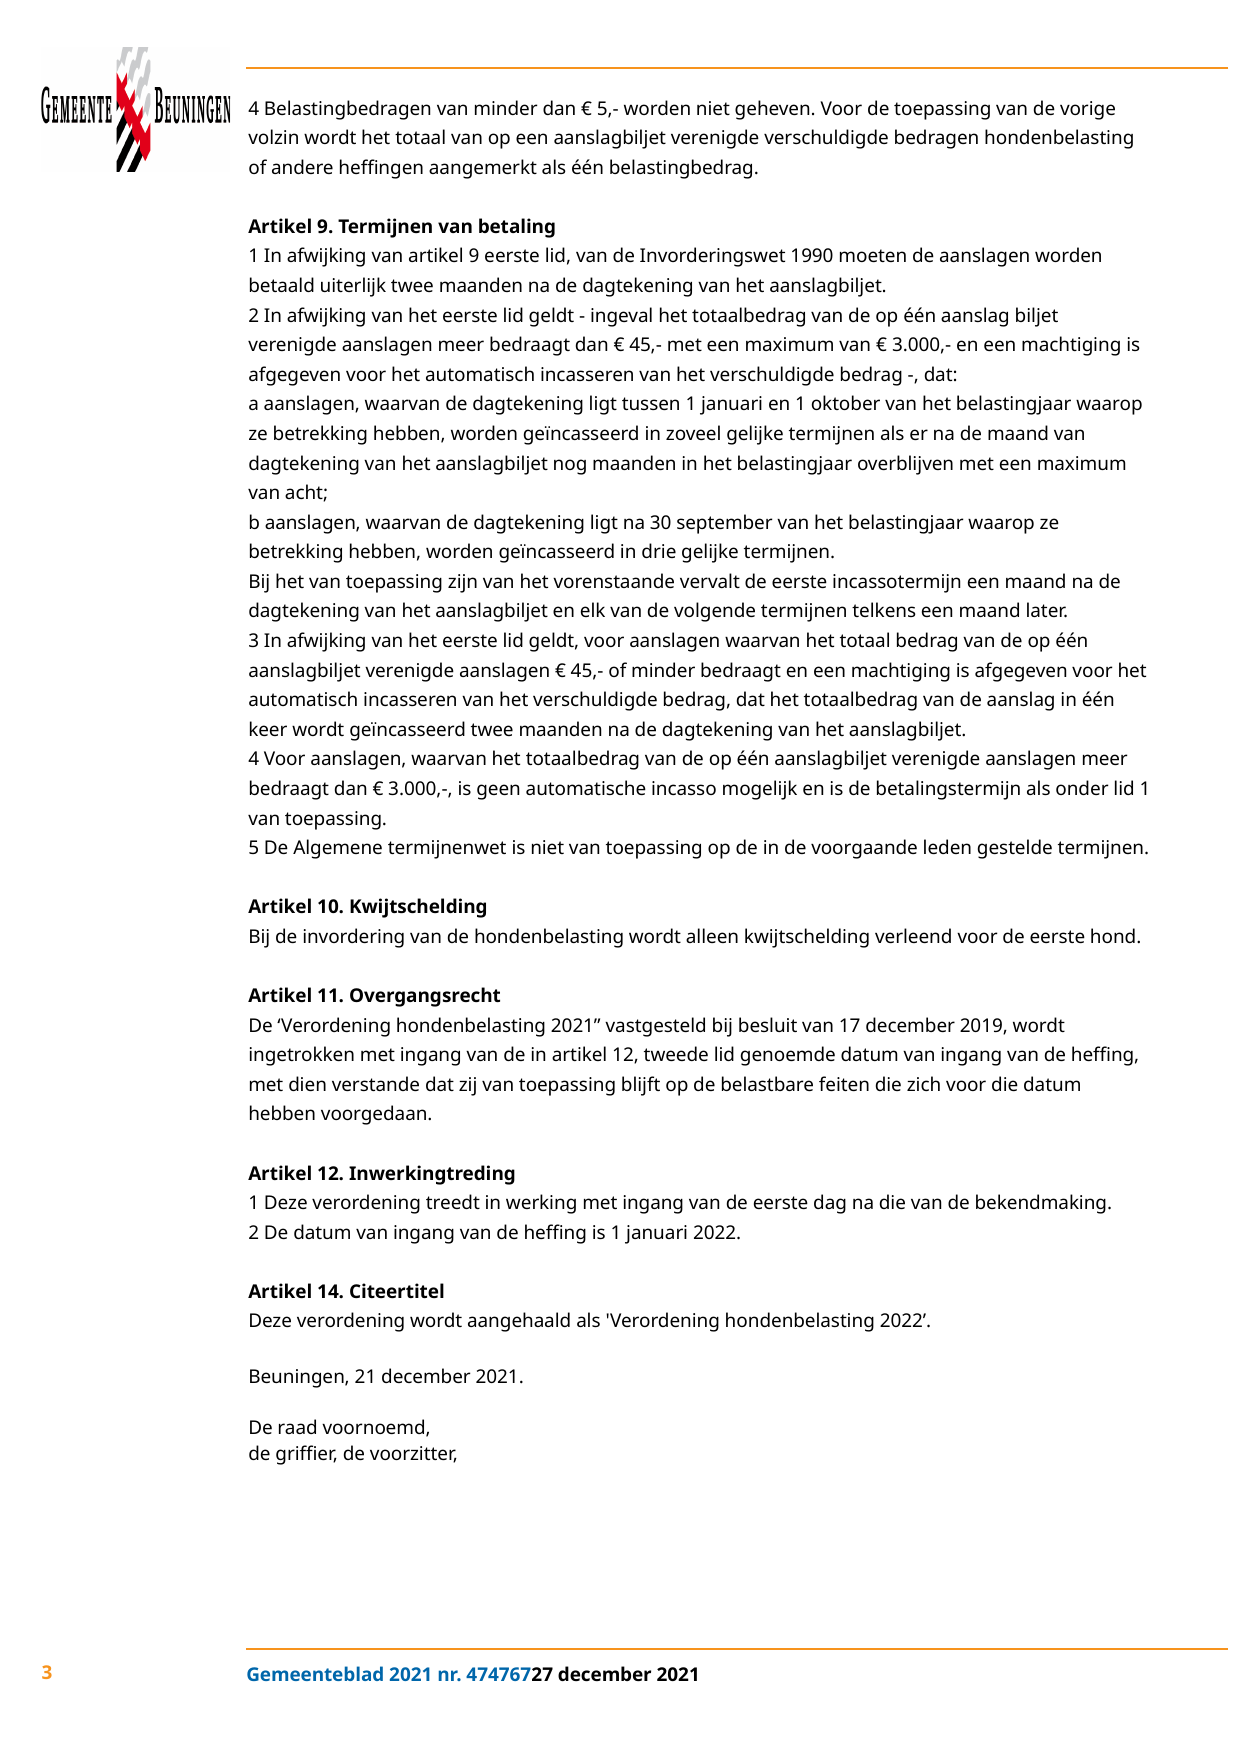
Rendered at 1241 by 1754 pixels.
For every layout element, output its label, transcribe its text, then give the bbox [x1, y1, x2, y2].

text b aanslagen, waarvan de dagtekening ligt na 30 september van het belastingjaar waarop ze betrekking hebben, worden geïncasseerd in drie gelijke termijnen. [248, 509, 1152, 564]
text Artikel 11. Overgangsrecht [248, 982, 1152, 1008]
text 4 Belastingbedragen van minder dan € 5,- worden niet geheven. Voor de toepassing van de vorige volzin wordt het totaal van op een aanslagbiljet verenigde verschuldigde bedragen hondenbelasting of andere heffingen aangemerkt als één belastingbedrag. [248, 95, 1152, 180]
text Artikel 10. Kwijtschelding [248, 893, 1152, 919]
text Artikel 14. Citeertitel [248, 1278, 1152, 1304]
text Beuningen, 21 december 2021. [248, 1363, 1152, 1389]
text 4 Voor aanslagen, waarvan het totaalbedrag van de op één aanslagbiljet verenigde aanslagen meer bedraagt dan € 3.000,-, is geen automatische incasso mogelijk en is de betalingstermijn als onder lid 1 van toepassing. [248, 746, 1152, 831]
text Bij de invordering van de hondenbelasting wordt alleen kwijtschelding verleend voor de eerste hond. [248, 923, 1152, 949]
text de griffier, de voorzitter, [248, 1440, 1152, 1466]
text Bij het van toepassing zijn van het vorenstaande vervalt de eerste incassotermijn een maand na de dagtekening van het aanslagbiljet en elk van de volgende termijnen telkens een maand later. [248, 568, 1152, 623]
text 5 De Algemene termijnenwet is niet van toepassing op de in de voorgaande leden gestelde termijnen. [248, 834, 1152, 860]
text Artikel 9. Termijnen van betaling [248, 213, 1152, 239]
text 3 In afwijking van het eerste lid geldt, voor aanslagen waarvan het totaal bedrag van de op één aanslagbiljet verenigde aanslagen € 45,- of minder bedraagt en een machtiging is afgegeven voor het automatisch incasseren van het verschuldigde bedrag, dat het totaalbedrag van de aanslag in één keer wordt geïncasseerd twee maanden na de dagtekening van het aanslagbiljet. [248, 627, 1152, 742]
text a aanslagen, waarvan de dagtekening ligt tussen 1 januari en 1 oktober van het belastingjaar waarop ze betrekking hebben, worden geïncasseerd in zoveel gelijke termijnen als er na de maand van dagtekening van het aanslagbiljet nog maanden in het belastingjaar overblijven met een maximum van acht; [248, 391, 1152, 505]
text Deze verordening wordt aangehaald als 'Verordening hondenbelasting 2022’. [248, 1308, 1152, 1333]
text 2 De datum van ingang van de heffing is 1 januari 2022. [248, 1219, 1152, 1245]
text Artikel 12. Inwerkingtreding [248, 1160, 1152, 1186]
picture [41, 47, 231, 172]
text 2 In afwijking van het eerste lid geldt - ingeval het totaalbedrag van de op één aanslag biljet verenigde aanslagen meer bedraagt dan € 45,- met een maximum van € 3.000,- en een machtiging is afgegeven voor het automatisch incasseren van het verschuldigde bedrag -, dat: [248, 302, 1152, 387]
text 1 Deze verordening treedt in werking met ingang van de eerste dag na die van de bekendmaking. [248, 1189, 1152, 1215]
text De raad voornoemd, [248, 1414, 1152, 1440]
text De ‘Verordening hondenbelasting 2021” vastgesteld bij besluit van 17 december 2019, wordt ingetrokken met ingang van de in artikel 12, tweede lid genoemde datum van ingang van de heffing, met dien verstande dat zij van toepassing blijft op de belastbare feiten die zich voor die datum hebben voorgedaan. [248, 1012, 1152, 1126]
text 1 In afwijking van artikel 9 eerste lid, van de Invorderingswet 1990 moeten de aanslagen worden betaald uiterlijk twee maanden na de dagtekening van het aanslagbiljet. [248, 243, 1152, 298]
